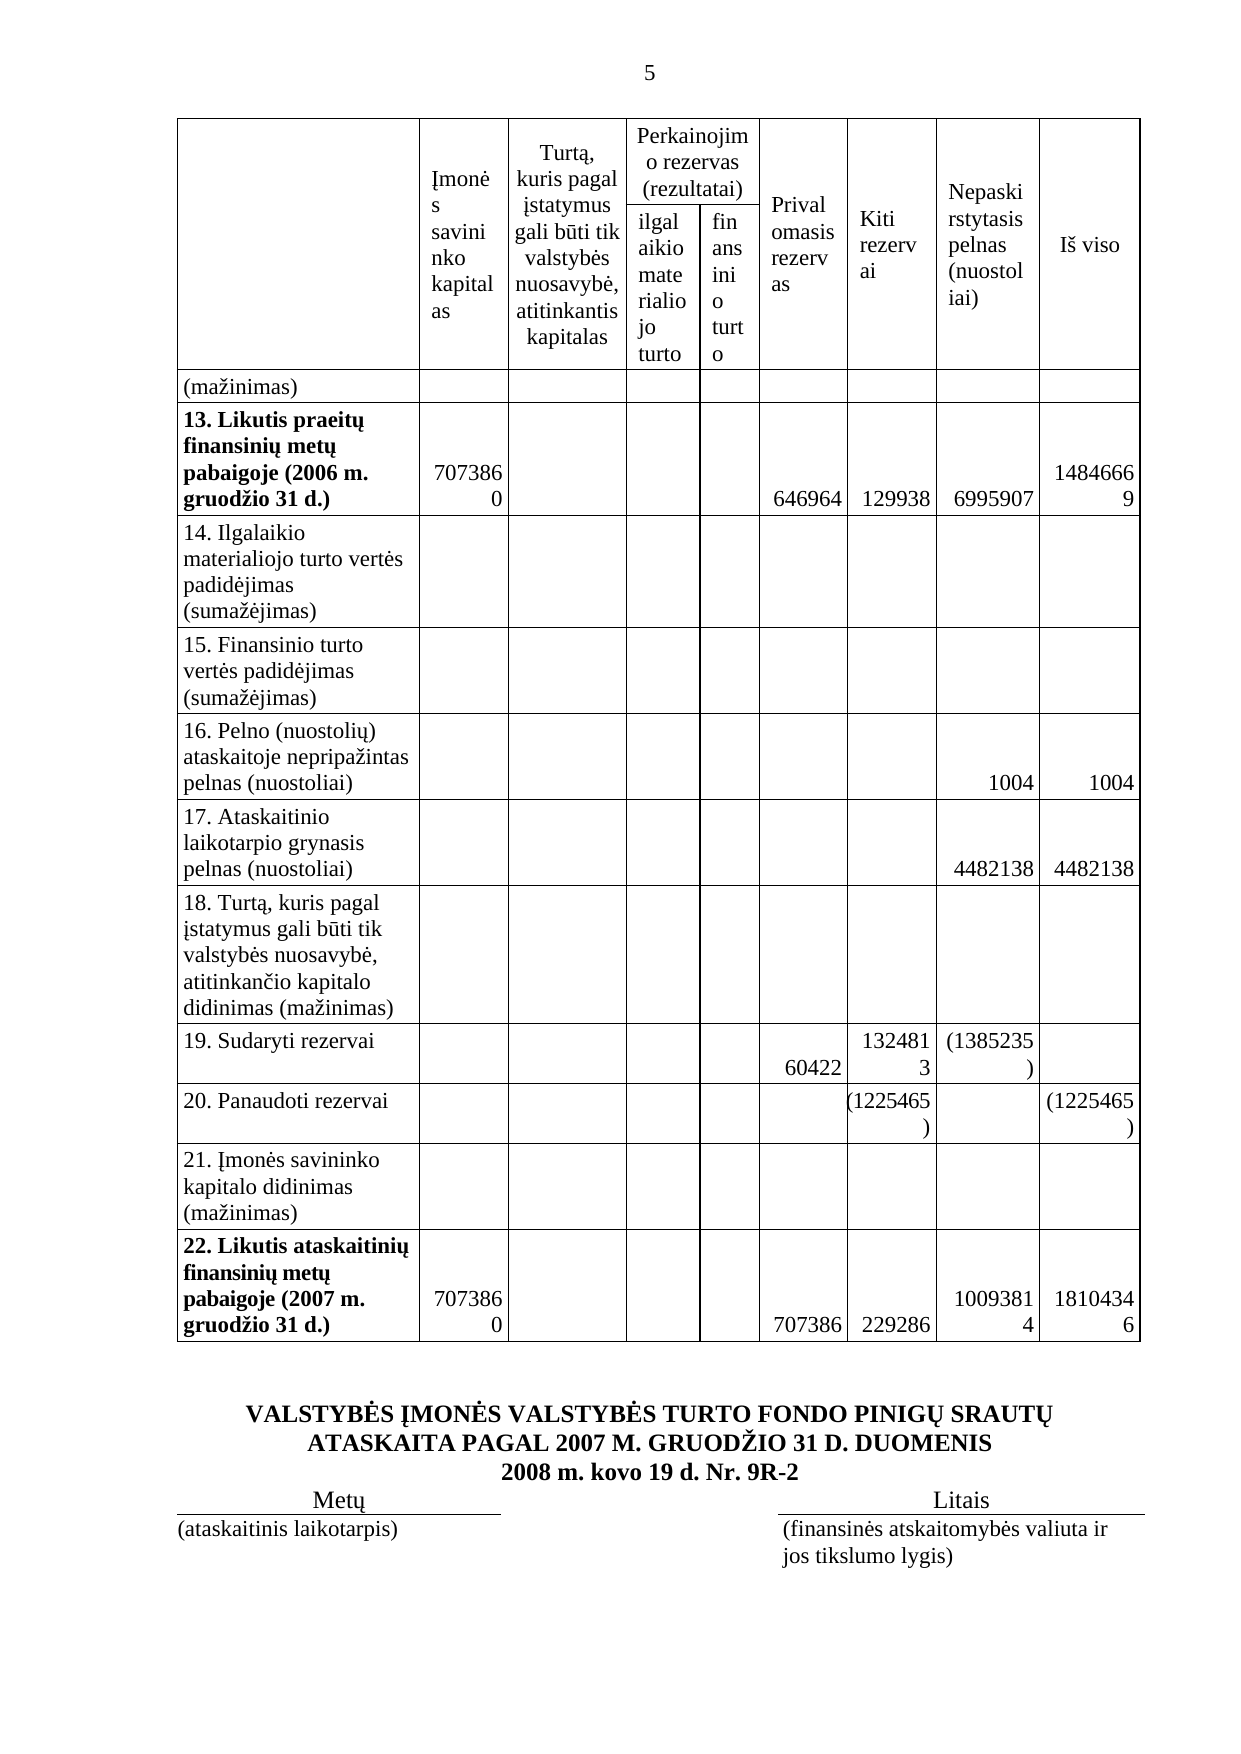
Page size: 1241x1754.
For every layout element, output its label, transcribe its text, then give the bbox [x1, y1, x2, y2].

table_cell [760, 886, 847, 1023]
table_cell [509, 1084, 626, 1142]
table_cell [760, 1084, 847, 1142]
table_cell [627, 628, 699, 713]
table_header Nepaskirstytasis pelnas (nuostoliai) [937, 119, 1039, 369]
table_cell 15. Finansinio turto vertės padidėjimas (sumažėjimas) [178, 628, 419, 713]
text (ataskaitinis laikotarpis) (finansinės atskaitomybės valiuta ir jos tikslumo lygis) [177, 1515, 1122, 1568]
table_cell [509, 1230, 626, 1341]
table_cell 18104346 [1040, 1230, 1139, 1341]
table_cell [420, 370, 508, 402]
table_cell [509, 800, 626, 885]
table_cell [701, 1084, 759, 1142]
table_cell 7073860 [420, 1230, 508, 1341]
table_cell [848, 714, 936, 799]
table_cell [760, 628, 847, 713]
table_cell [848, 886, 936, 1023]
text VALSTYBĖS ĮMONĖS VALSTYBĖS TURTO FONDO PINIGŲ SRAUTŲ ATASKAITA PAGAL 2007 M. GRUODŽIO 31 D. DUOMENIS [177, 1399, 1122, 1457]
table_cell [420, 1024, 508, 1083]
table_cell [848, 800, 936, 885]
table_cell [627, 403, 699, 514]
table_cell [627, 1084, 699, 1142]
table_cell 17. Ataskaitinio laikotarpio grynasis pelnas (nuostoliai) [178, 800, 419, 885]
table_cell finansinio turto [701, 205, 759, 369]
table_header Perkainojimo rezervas (rezultatai) [627, 119, 759, 204]
table_cell 14. Ilgalaikio materialiojo turto vertės padidėjimas (sumažėjimas) [178, 516, 419, 627]
table_cell 129938 [848, 403, 936, 514]
table_cell [701, 714, 759, 799]
table_cell 16. Pelno (nuostolių) ataskaitoje nepripažintas pelnas (nuostoliai) [178, 714, 419, 799]
table_cell [760, 370, 847, 402]
table_cell [1040, 886, 1139, 1023]
table_cell [701, 628, 759, 713]
table_cell [1040, 516, 1139, 627]
table_cell 20. Panaudoti rezervai [178, 1084, 419, 1142]
table_cell [509, 714, 626, 799]
table_cell 10093814 [937, 1230, 1039, 1341]
table_cell 1004 [937, 714, 1039, 799]
table_cell [1040, 370, 1139, 402]
table_cell (1385235) [937, 1024, 1039, 1083]
table_cell [848, 516, 936, 627]
table_header Metų [177, 1486, 501, 1514]
table_cell [627, 370, 699, 402]
table_header Iš viso [1040, 119, 1139, 369]
table_header [178, 119, 419, 369]
table_cell [937, 1144, 1039, 1228]
table_cell [937, 628, 1039, 713]
table_cell ilgalaikio materialiojo turto [627, 205, 699, 369]
text 2008 m. kovo 19 d. Nr. 9R-2 [177, 1457, 1122, 1486]
table_cell [937, 1084, 1039, 1142]
table_cell 6995907 [937, 403, 1039, 514]
table_cell [509, 1144, 626, 1228]
table_cell 60422 [760, 1024, 847, 1083]
table_cell 4482138 [1040, 800, 1139, 885]
table_cell [420, 886, 508, 1023]
table_cell 13. Likutis praeitų finansinių metų pabaigoje (2006 m. gruodžio 31 d.) [178, 403, 419, 514]
table_cell [509, 403, 626, 514]
table_cell 229286 [848, 1230, 936, 1341]
table_header Litais [778, 1486, 1144, 1514]
table_cell [701, 800, 759, 885]
table_cell [848, 628, 936, 713]
table_cell 7073860 [420, 403, 508, 514]
table_cell [701, 1144, 759, 1228]
table_cell [627, 1230, 699, 1341]
table_cell 22. Likutis ataskaitinių finansinių metų pabaigoje (2007 m. gruodžio 31 d.) [178, 1230, 419, 1341]
table_cell [420, 516, 508, 627]
table_cell [627, 1024, 699, 1083]
table_cell [420, 628, 508, 713]
table_cell [937, 886, 1039, 1023]
table_cell [848, 370, 936, 402]
table_header Kiti rezervai [848, 119, 936, 369]
table_cell [701, 1230, 759, 1341]
table_cell [420, 1144, 508, 1228]
table_cell 21. Įmonės savininko kapitalo didinimas (mažinimas) [178, 1144, 419, 1228]
table_cell [701, 370, 759, 402]
table_cell [937, 370, 1039, 402]
table_cell 19. Sudaryti rezervai [178, 1024, 419, 1083]
table_cell 4482138 [937, 800, 1039, 885]
table_cell (1225465) [848, 1084, 936, 1142]
table_cell [760, 1144, 847, 1228]
table_cell [509, 1024, 626, 1083]
table_cell [1040, 1024, 1139, 1083]
table_cell [509, 628, 626, 713]
table_cell 1324813 [848, 1024, 936, 1083]
table_cell [701, 1024, 759, 1083]
table_cell [1040, 1144, 1139, 1228]
table_cell [701, 886, 759, 1023]
table_cell [760, 800, 847, 885]
table_cell [627, 714, 699, 799]
table_cell [509, 886, 626, 1023]
table_cell 18. Turtą, kuris pagal įstatymus gali būti tik valstybės nuosavybė, atitinkančio kapitalo didinimas (mažinimas) [178, 886, 419, 1023]
table_cell [701, 516, 759, 627]
table_cell [420, 1084, 508, 1142]
table_cell [1040, 628, 1139, 713]
table_cell [760, 714, 847, 799]
table_cell 646964 [760, 403, 847, 514]
table_cell 1004 [1040, 714, 1139, 799]
table_cell (mažinimas) [178, 370, 419, 402]
table_cell (1225465) [1040, 1084, 1139, 1142]
table_cell [760, 516, 847, 627]
table_header Privalomasis rezervas [760, 119, 847, 369]
table_cell [420, 714, 508, 799]
table_header Turtą, kuris pagal įstatymus gali būti tik valstybės nuosavybė, atitinkantis kapitalas [509, 119, 626, 369]
table_cell [627, 516, 699, 627]
table_cell [627, 886, 699, 1023]
table_cell [627, 1144, 699, 1228]
table_cell [848, 1144, 936, 1228]
table_cell 707386 [760, 1230, 847, 1341]
table_cell [701, 403, 759, 514]
table_cell [937, 516, 1039, 627]
table_cell [627, 800, 699, 885]
table_cell 14846669 [1040, 403, 1139, 514]
table_cell [420, 800, 508, 885]
table_header [501, 1486, 778, 1514]
table_cell [509, 516, 626, 627]
table_cell [509, 370, 626, 402]
table_header Įmonės savininko kapitalas [420, 119, 508, 369]
